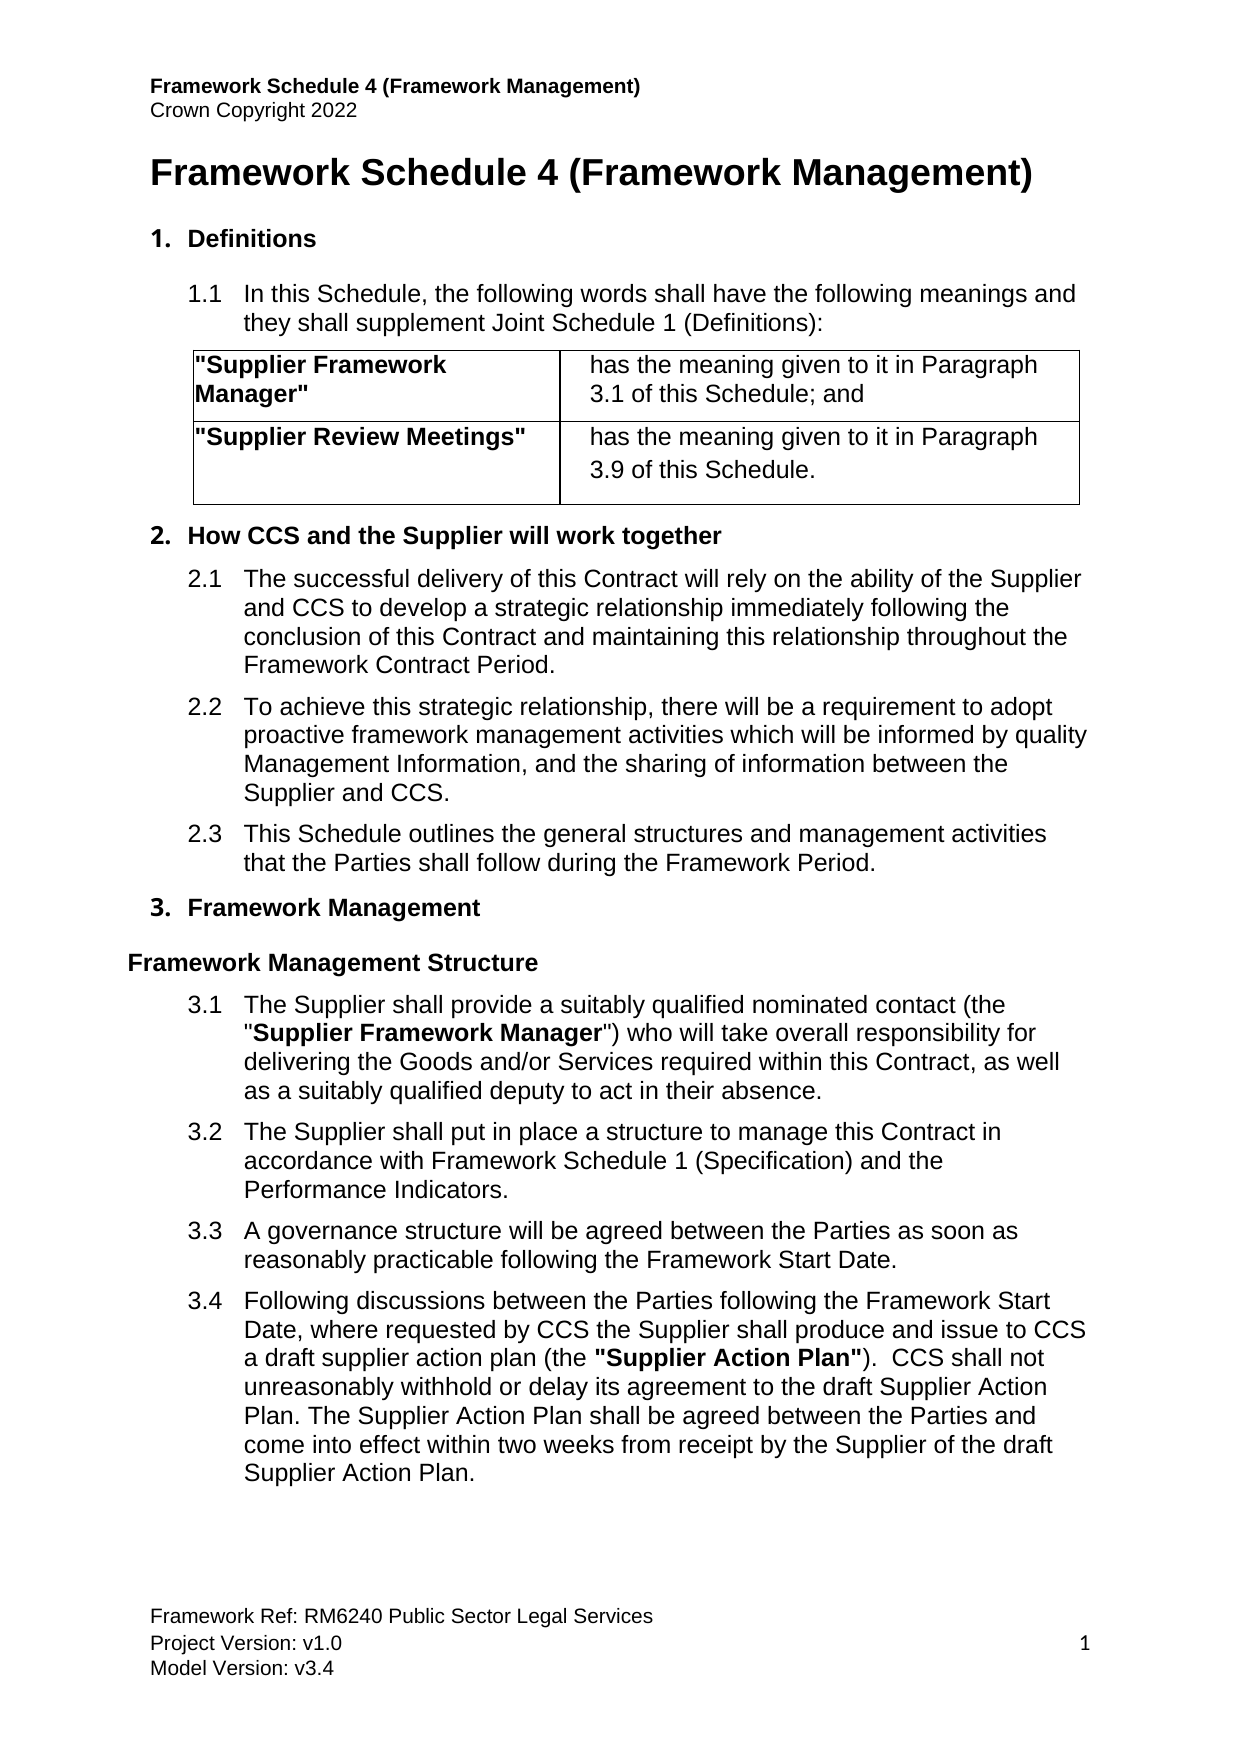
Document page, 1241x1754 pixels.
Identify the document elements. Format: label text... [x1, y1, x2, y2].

table_cell "Supplier Review Meetings" [194, 422, 559, 504]
text Framework Schedule 4 (Framework Management) [150, 150, 1090, 193]
list The Supplier shall provide a suitably qualified nominated contact (the "Supplier Framework Manager") who will take overall responsibility for delivering the Goods and/or Services required within this Contract, as well as a suitably qualified deputy to act in their absence. [187, 989, 1090, 1104]
table_header "Supplier Framework Manager" [194, 351, 559, 421]
table_header has the meaning given to it in Paragraph 3.1 of this Schedule; and [561, 351, 1079, 421]
text Framework Management Structure [127, 948, 1090, 977]
table_cell has the meaning given to it in Paragraph 3.9 of this Schedule. [561, 422, 1079, 504]
list Following discussions between the Parties following the Framework Start Date, where requested by CCS the Supplier shall produce and issue to CCS a draft supplier action plan (the "Supplier Action Plan"). CCS shall not unreasonably withhold or delay its agreement to the draft Supplier Action Plan. The Supplier Action Plan shall be agreed between the Parties and come into effect within two weeks from receipt by the Supplier of the draft Supplier Action Plan. [187, 1286, 1090, 1487]
list A governance structure will be agreed between the Parties as soon as reasonably practicable following the Framework Start Date. [187, 1216, 1090, 1273]
list This Schedule outlines the general structures and management activities that the Parties shall follow during the Framework Period. [187, 819, 1090, 877]
list Definitions [150, 220, 1090, 254]
list How CCS and the Supplier will work together [150, 518, 1090, 552]
list Framework Management [150, 889, 1090, 923]
list To achieve this strategic relationship, there will be a requirement to adopt proactive framework management activities which will be informed by quality Management Information, and the sharing of information between the Supplier and CCS. [187, 692, 1090, 807]
list In this Schedule, the following words shall have the following meanings and they shall supplement Joint Schedule 1 (Definitions): [187, 279, 1090, 337]
list The Supplier shall put in place a structure to manage this Contract in accordance with Framework Schedule 1 (Specification) and the Performance Indicators. [187, 1117, 1090, 1203]
list The successful delivery of this Contract will rely on the ability of the Supplier and CCS to develop a strategic relationship immediately following the conclusion of this Contract and maintaining this relationship throughout the Framework Contract Period. [187, 564, 1090, 679]
